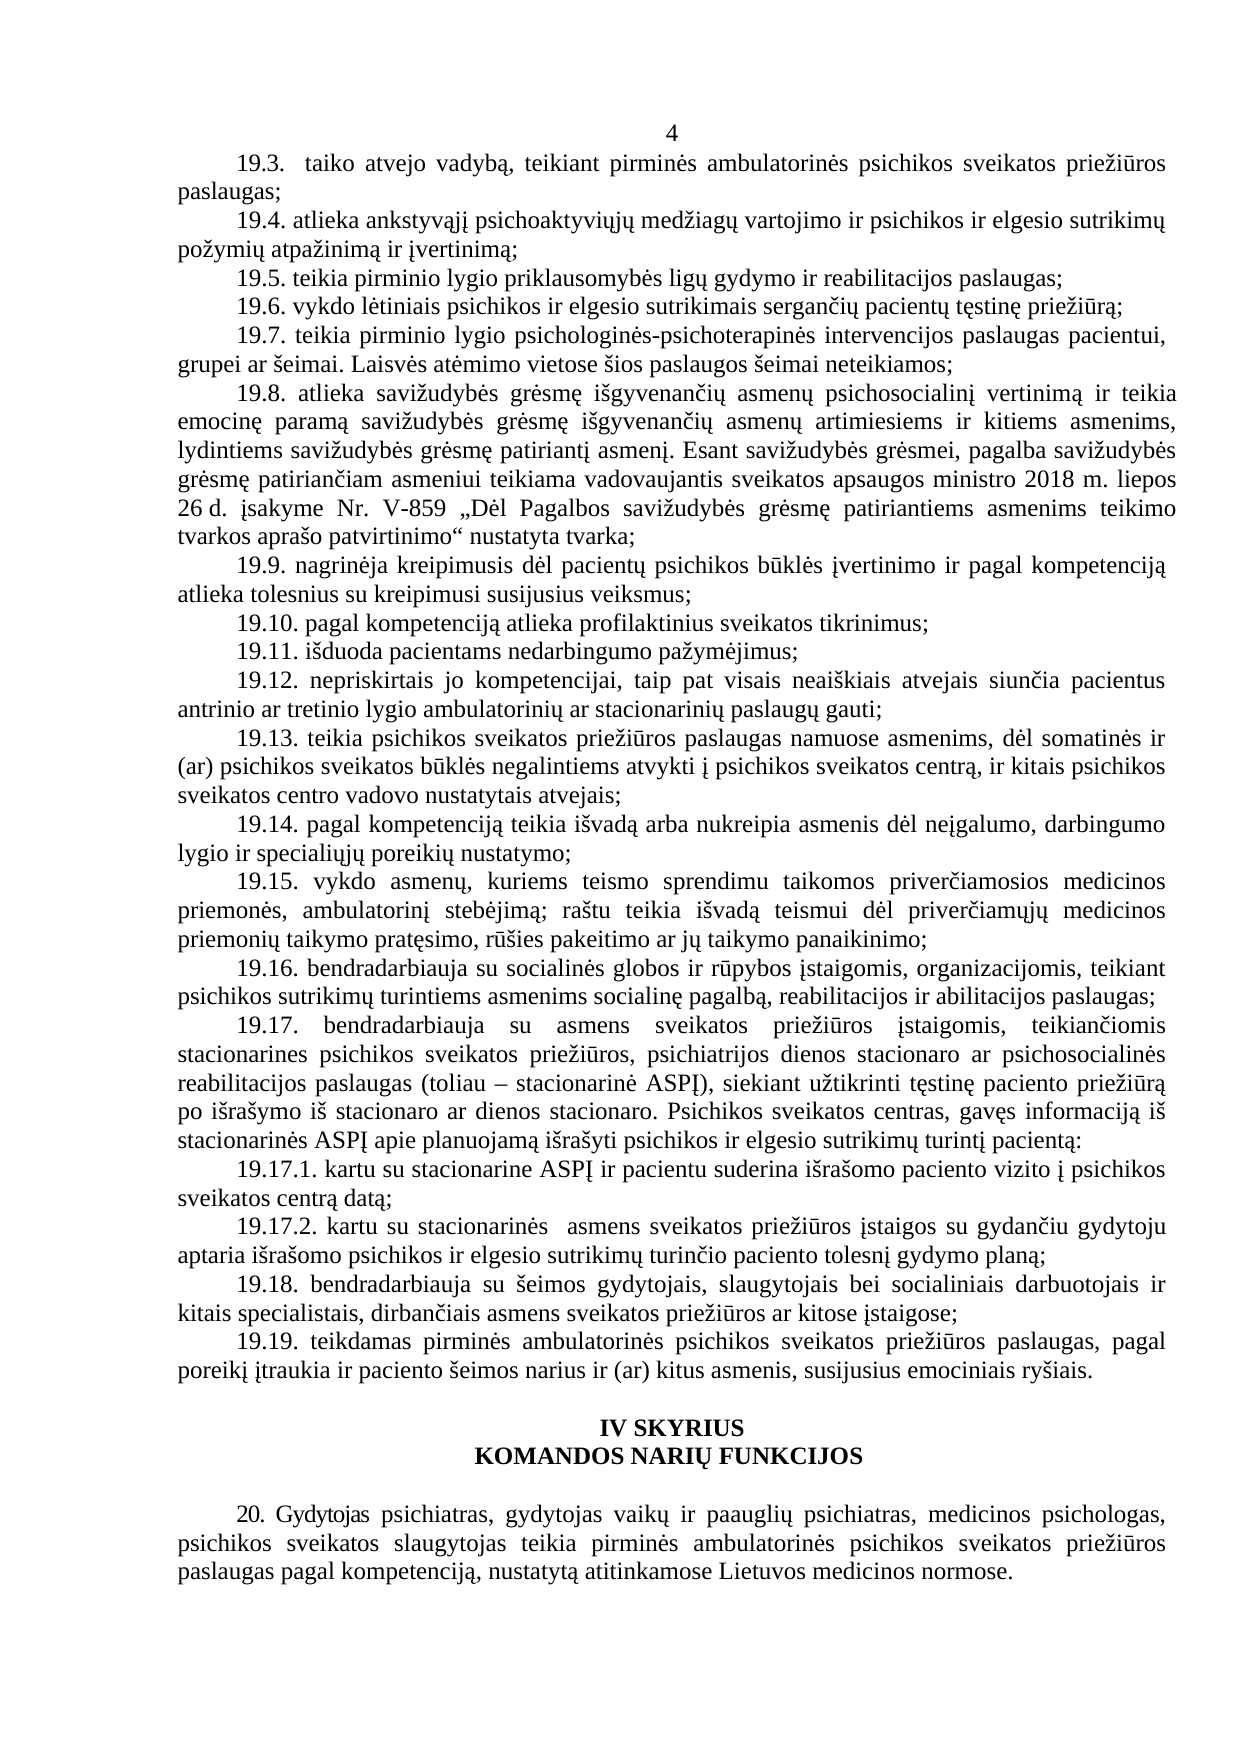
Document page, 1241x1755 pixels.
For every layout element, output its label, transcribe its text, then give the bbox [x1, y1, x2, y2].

text 19.13. teikia psichikos sveikatos priežiūros paslaugas namuose asmenims, dėl somatinės ir (ar) psichikos sveikatos būklės negalintiems atvykti į psichikos sveikatos centrą, ir kitais psichikos sveikatos centro vadovo nustatytais atvejais; [177, 723, 1167, 809]
text 19.5. teikia pirminio lygio priklausomybės ligų gydymo ir reabilitacijos paslaugas; [177, 263, 1167, 291]
text 19.17.2. kartu su stacionarinės asmens sveikatos priežiūros įstaigos su gydančiu gydytoju aptaria išrašomo psichikos ir elgesio sutrikimų turinčio paciento tolesnį gydymo planą; [177, 1211, 1167, 1269]
text 19.16. bendradarbiauja su socialinės globos ir rūpybos įstaigomis, organizacijomis, teikiant psichikos sutrikimų turintiems asmenims socialinę pagalbą, reabilitacijos ir abilitacijos paslaugas; [177, 953, 1167, 1010]
text 19.8. atlieka savižudybės grėsmę išgyvenančių asmenų psichosocialinį vertinimą ir teikia emocinę paramą savižudybės grėsmę išgyvenančių asmenų artimiesiems ir kitiems asmenims, lydintiems savižudybės grėsmę patiriantį asmenį. Esant savižudybės grėsmei, pagalba savižudybės grėsmę patiriančiam asmeniui teikiama vadovaujantis sveikatos apsaugos ministro 2018 m. liepos 26 d. įsakyme Nr. V-859 „Dėl Pagalbos savižudybės grėsmę patiriantiems asmenims teikimo tvarkos aprašo patvirtinimo“ nustatyta tvarka; [177, 378, 1177, 550]
text 19.12. nepriskirtais jo kompetencijai, taip pat visais neaiškiais atvejais siunčia pacientus antrinio ar tretinio lygio ambulatorinių ar stacionarinių paslaugų gauti; [177, 665, 1167, 723]
text 19.19. teikdamas pirminės ambulatorinės psichikos sveikatos priežiūros paslaugas, pagal poreikį įtraukia ir paciento šeimos narius ir (ar) kitus asmenis, susijusius emociniais ryšiais. [177, 1326, 1167, 1384]
text 19.17. bendradarbiauja su asmens sveikatos priežiūros įstaigomis, teikiančiomis stacionarines psichikos sveikatos priežiūros, psichiatrijos dienos stacionaro ar psichosocialinės reabilitacijos paslaugas (toliau – stacionarinė ASPĮ), siekiant užtikrinti tęstinę paciento priežiūrą po išrašymo iš stacionaro ar dienos stacionaro. Psichikos sveikatos centras, gavęs informaciją iš stacionarinės ASPĮ apie planuojamą išrašyti psichikos ir elgesio sutrikimų turintį pacientą: [177, 1010, 1167, 1154]
text IV skyrius [177, 1413, 1167, 1441]
text 19.14. pagal kompetenciją teikia išvadą arba nukreipia asmenis dėl neįgalumo, darbingumo lygio ir specialiųjų poreikių nustatymo; [177, 809, 1167, 866]
text 19.6. vykdo lėtiniais psichikos ir elgesio sutrikimais sergančių pacientų tęstinę priežiūrą; [177, 291, 1167, 320]
text KOMANDOS NARIŲ FUNKCIJOS [177, 1441, 1167, 1470]
text 19.15. vykdo asmenų, kuriems teismo sprendimu taikomos priverčiamosios medicinos priemonės, ambulatorinį stebėjimą; raštu teikia išvadą teismui dėl priverčiamųjų medicinos priemonių taikymo pratęsimo, rūšies pakeitimo ar jų taikymo panaikinimo; [177, 866, 1167, 953]
text 19.17.1. kartu su stacionarine ASPĮ ir pacientu suderina išrašomo paciento vizito į psichikos sveikatos centrą datą; [177, 1154, 1167, 1211]
text 19.9. nagrinėja kreipimusis dėl pacientų psichikos būklės įvertinimo ir pagal kompetenciją atlieka tolesnius su kreipimusi susijusius veiksmus; [177, 550, 1167, 608]
text 19.11. išduoda pacientams nedarbingumo pažymėjimus; [177, 636, 1167, 665]
text 19.7. teikia pirminio lygio psichologinės-psichoterapinės intervencijos paslaugas pacientui, grupei ar šeimai. Laisvės atėmimo vietose šios paslaugos šeimai neteikiamos; [177, 320, 1167, 378]
text 20. Gydytojas psichiatras, gydytojas vaikų ir paauglių psichiatras, medicinos psichologas, psichikos sveikatos slaugytojas teikia pirminės ambulatorinės psichikos sveikatos priežiūros paslaugas pagal kompetenciją, nustatytą atitinkamose Lietuvos medicinos normose. [177, 1499, 1167, 1585]
text 19.4. atlieka ankstyvąjį psichoaktyviųjų medžiagų vartojimo ir psichikos ir elgesio sutrikimų požymių atpažinimą ir įvertinimą; [177, 205, 1167, 263]
text 19.18. bendradarbiauja su šeimos gydytojais, slaugytojais bei socialiniais darbuotojais ir kitais specialistais, dirbančiais asmens sveikatos priežiūros ar kitose įstaigose; [177, 1269, 1167, 1326]
text 19.10. pagal kompetenciją atlieka profilaktinius sveikatos tikrinimus; [177, 608, 1167, 636]
text 19.3. taiko atvejo vadybą, teikiant pirminės ambulatorinės psichikos sveikatos priežiūros paslaugas; [177, 148, 1167, 205]
